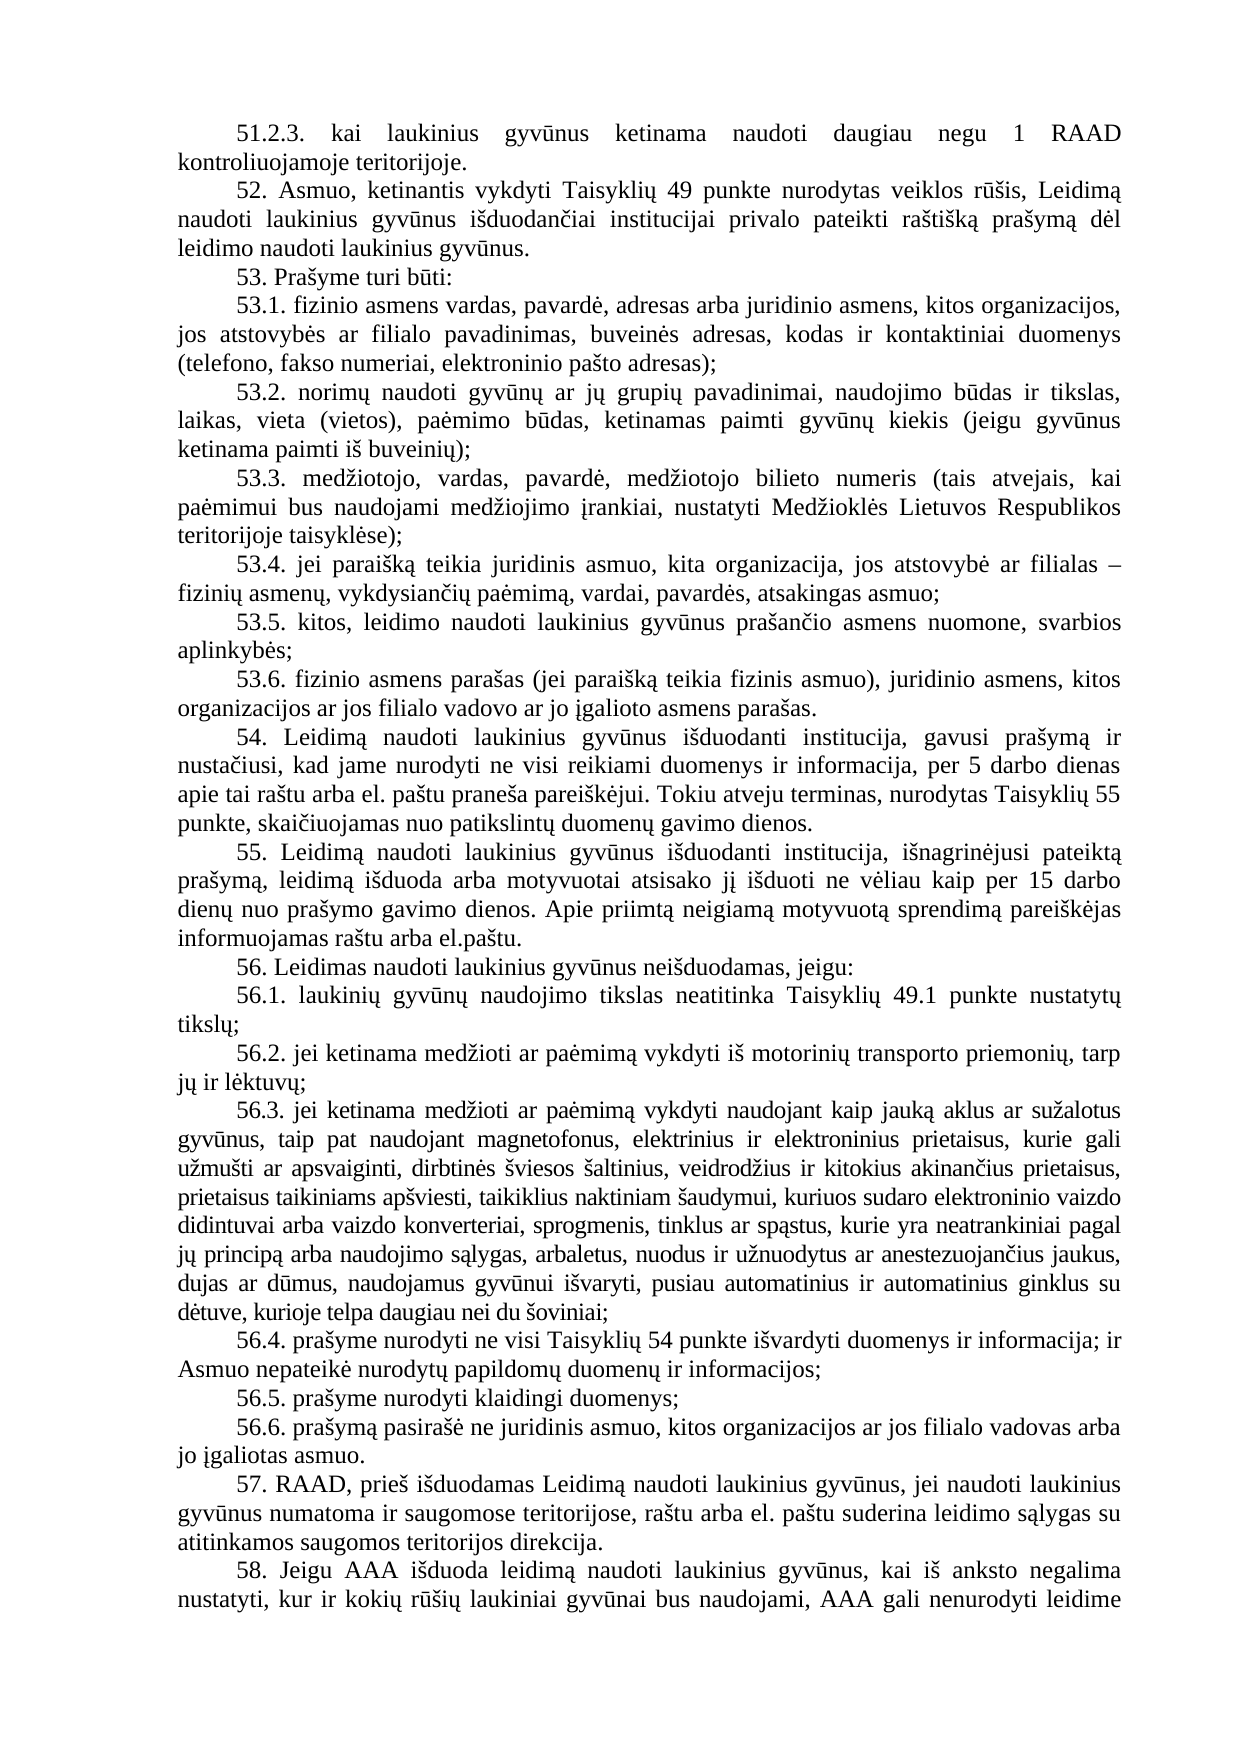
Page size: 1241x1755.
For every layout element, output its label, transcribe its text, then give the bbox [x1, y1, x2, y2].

text 53.3. medžiotojo, vardas, pavardė, medžiotojo bilieto numeris (tais atvejais, kai paėmimui bus naudojami medžiojimo įrankiai, nustatyti Medžioklės Lietuvos Respublikos teritorijoje taisyklėse); [177, 463, 1122, 549]
text 53.1. fizinio asmens vardas, pavardė, adresas arba juridinio asmens, kitos organizacijos, jos atstovybės ar filialo pavadinimas, buveinės adresas, kodas ir kontaktiniai duomenys (telefono, fakso numeriai, elektroninio pašto adresas); [177, 291, 1122, 377]
text 54. Leidimą naudoti laukinius gyvūnus išduodanti institucija, gavusi prašymą ir nustačiusi, kad jame nurodyti ne visi reikiami duomenys ir informacija, per 5 darbo dienas apie tai raštu arba el. paštu praneša pareiškėjui. Tokiu atveju terminas, nurodytas Taisyklių 55 punkte, skaičiuojamas nuo patikslintų duomenų gavimo dienos. [177, 722, 1122, 837]
text 56.1. laukinių gyvūnų naudojimo tikslas neatitinka Taisyklių 49.1 punkte nustatytų tikslų; [177, 981, 1122, 1038]
text 53. Prašyme turi būti: [177, 262, 1122, 291]
text 58. Jeigu AAA išduoda leidimą naudoti laukinius gyvūnus, kai iš anksto negalima nustatyti, kur ir kokių rūšių laukiniai gyvūnai bus naudojami, AAA gali nenurodyti leidime [177, 1556, 1122, 1613]
text 56.6. prašymą pasirašė ne juridinis asmuo, kitos organizacijos ar jos filialo vadovas arba jo įgaliotas asmuo. [177, 1412, 1122, 1469]
text 53.5. kitos, leidimo naudoti laukinius gyvūnus prašančio asmens nuomone, svarbios aplinkybės; [177, 607, 1122, 664]
text 51.2.3. kai laukinius gyvūnus ketinama naudoti daugiau negu 1 RAAD kontroliuojamoje teritorijoje. [177, 118, 1122, 176]
text 56.4. prašyme nurodyti ne visi Taisyklių 54 punkte išvardyti duomenys ir informacija; ir Asmuo nepateikė nurodytų papildomų duomenų ir informacijos; [177, 1326, 1122, 1383]
text 53.4. jei paraišką teikia juridinis asmuo, kita organizacija, jos atstovybė ar filialas – fizinių asmenų, vykdysiančių paėmimą, vardai, pavardės, atsakingas asmuo; [177, 549, 1122, 607]
text 53.2. norimų naudoti gyvūnų ar jų grupių pavadinimai, naudojimo būdas ir tikslas, laikas, vieta (vietos), paėmimo būdas, ketinamas paimti gyvūnų kiekis (jeigu gyvūnus ketinama paimti iš buveinių); [177, 377, 1122, 463]
text 56.2. jei ketinama medžioti ar paėmimą vykdyti iš motorinių transporto priemonių, tarp jų ir lėktuvų; [177, 1038, 1122, 1096]
text 57. RAAD, prieš išduodamas Leidimą naudoti laukinius gyvūnus, jei naudoti laukinius gyvūnus numatoma ir saugomose teritorijose, raštu arba el. paštu suderina leidimo sąlygas su atitinkamos saugomos teritorijos direkcija. [177, 1469, 1122, 1556]
text 55. Leidimą naudoti laukinius gyvūnus išduodanti institucija, išnagrinėjusi pateiktą prašymą, leidimą išduoda arba motyvuotai atsisako jį išduoti ne vėliau kaip per 15 darbo dienų nuo prašymo gavimo dienos. Apie priimtą neigiamą motyvuotą sprendimą pareiškėjas informuojamas raštu arba el.paštu. [177, 837, 1122, 952]
text 56.3. jei ketinama medžioti ar paėmimą vykdyti naudojant kaip jauką aklus ar sužalotus gyvūnus, taip pat naudojant magnetofonus, elektrinius ir elektroninius prietaisus, kurie gali užmušti ar apsvaiginti, dirbtinės šviesos šaltinius, veidrodžius ir kitokius akinančius prietaisus, prietaisus taikiniams apšviesti, taikiklius naktiniam šaudymui, kuriuos sudaro elektroninio vaizdo didintuvai arba vaizdo konverteriai, sprogmenis, tinklus ar spąstus, kurie yra neatrankiniai pagal jų principą arba naudojimo sąlygas, arbaletus, nuodus ir užnuodytus ar anestezuojančius jaukus, dujas ar dūmus, naudojamus gyvūnui išvaryti, pusiau automatinius ir automatinius ginklus su dėtuve, kurioje telpa daugiau nei du šoviniai; [177, 1096, 1122, 1326]
text 52. Asmuo, ketinantis vykdyti Taisyklių 49 punkte nurodytas veiklos rūšis, Leidimą naudoti laukinius gyvūnus išduodančiai institucijai privalo pateikti raštišką prašymą dėl leidimo naudoti laukinius gyvūnus. [177, 176, 1122, 262]
text 56.5. prašyme nurodyti klaidingi duomenys; [177, 1383, 1122, 1412]
text 53.6. fizinio asmens parašas (jei paraišką teikia fizinis asmuo), juridinio asmens, kitos organizacijos ar jos filialo vadovo ar jo įgalioto asmens parašas. [177, 664, 1122, 722]
text 56. Leidimas naudoti laukinius gyvūnus neišduodamas, jeigu: [177, 952, 1122, 981]
